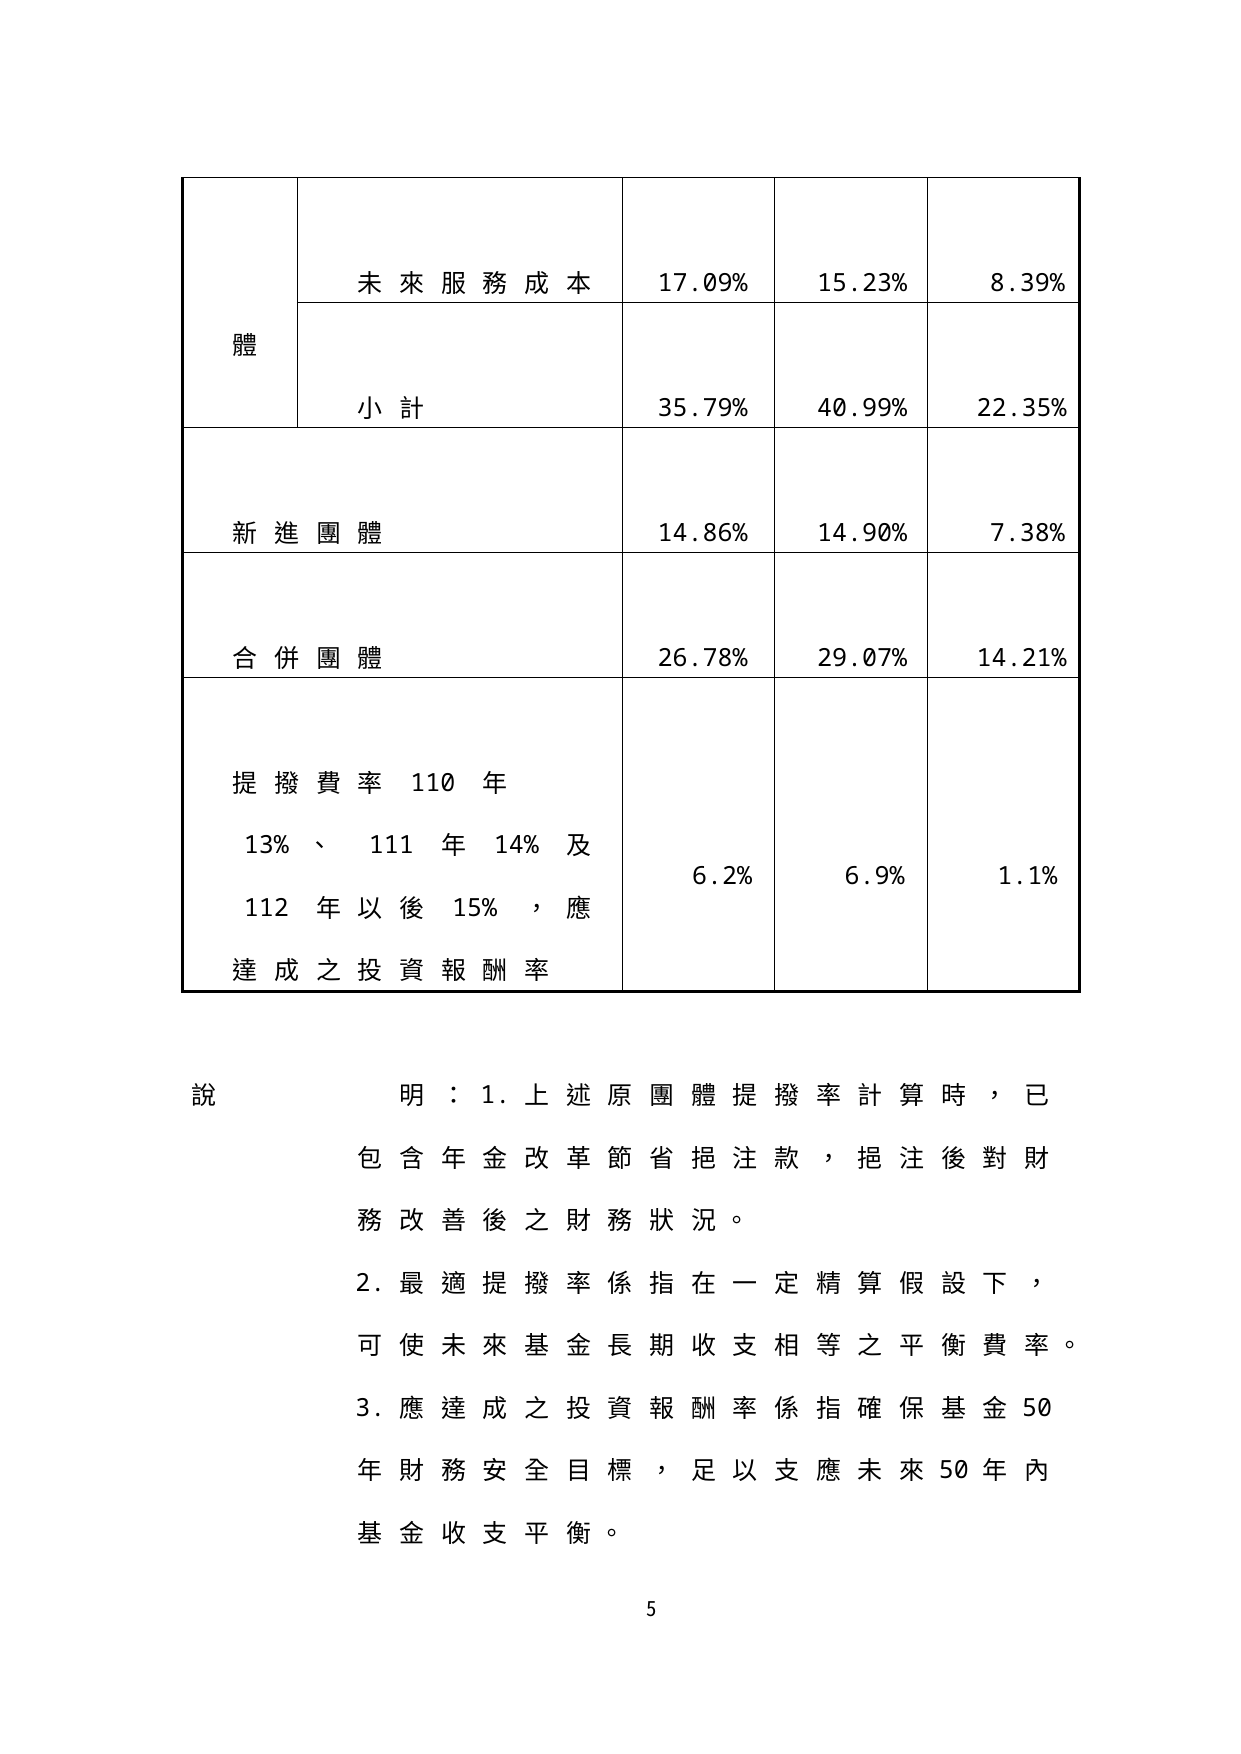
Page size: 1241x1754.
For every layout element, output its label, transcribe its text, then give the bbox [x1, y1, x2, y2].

table_cell 小計 [298, 303, 622, 427]
text 說 明：1.上述原團體提撥率計算時，已包含年金改革節省挹注款，挹注後對財務改善後之財務狀況。 [183, 1052, 1058, 1240]
table_cell 15.23% [775, 178, 927, 302]
table_cell 40.99% [775, 303, 927, 427]
table_cell 14.90% [775, 428, 927, 552]
table_cell 新進團體 [184, 428, 622, 552]
table_cell 體 [184, 178, 297, 427]
table_cell 7.38% [928, 428, 1078, 552]
text 3.應達成之投資報酬率係指確保基金50年財務安全目標，足以支應未來50年內基金收支平衡。 [308, 1365, 1058, 1552]
table_cell 提撥費率110年13%、111年14%及112年以後15%，應達成之投資報酬率 [184, 678, 622, 990]
table_cell 29.07% [775, 553, 927, 677]
table_cell 1.1% [928, 678, 1078, 990]
table_cell 未來服務成本 [298, 178, 622, 302]
table_cell 合併團體 [184, 553, 622, 677]
table_cell 6.9% [775, 678, 927, 990]
table_cell 26.78% [623, 553, 774, 677]
table_cell 14.21% [928, 553, 1078, 677]
table_cell 17.09% [623, 178, 774, 302]
table_cell 35.79% [623, 303, 774, 427]
table_cell 22.35% [928, 303, 1078, 427]
table_cell 14.86% [623, 428, 774, 552]
table_cell 8.39% [928, 178, 1078, 302]
text 2.最適提撥率係指在一定精算假設下，可使未來基金長期收支相等之平衡費率。 [308, 1240, 1058, 1365]
table_cell 6.2% [623, 678, 774, 990]
